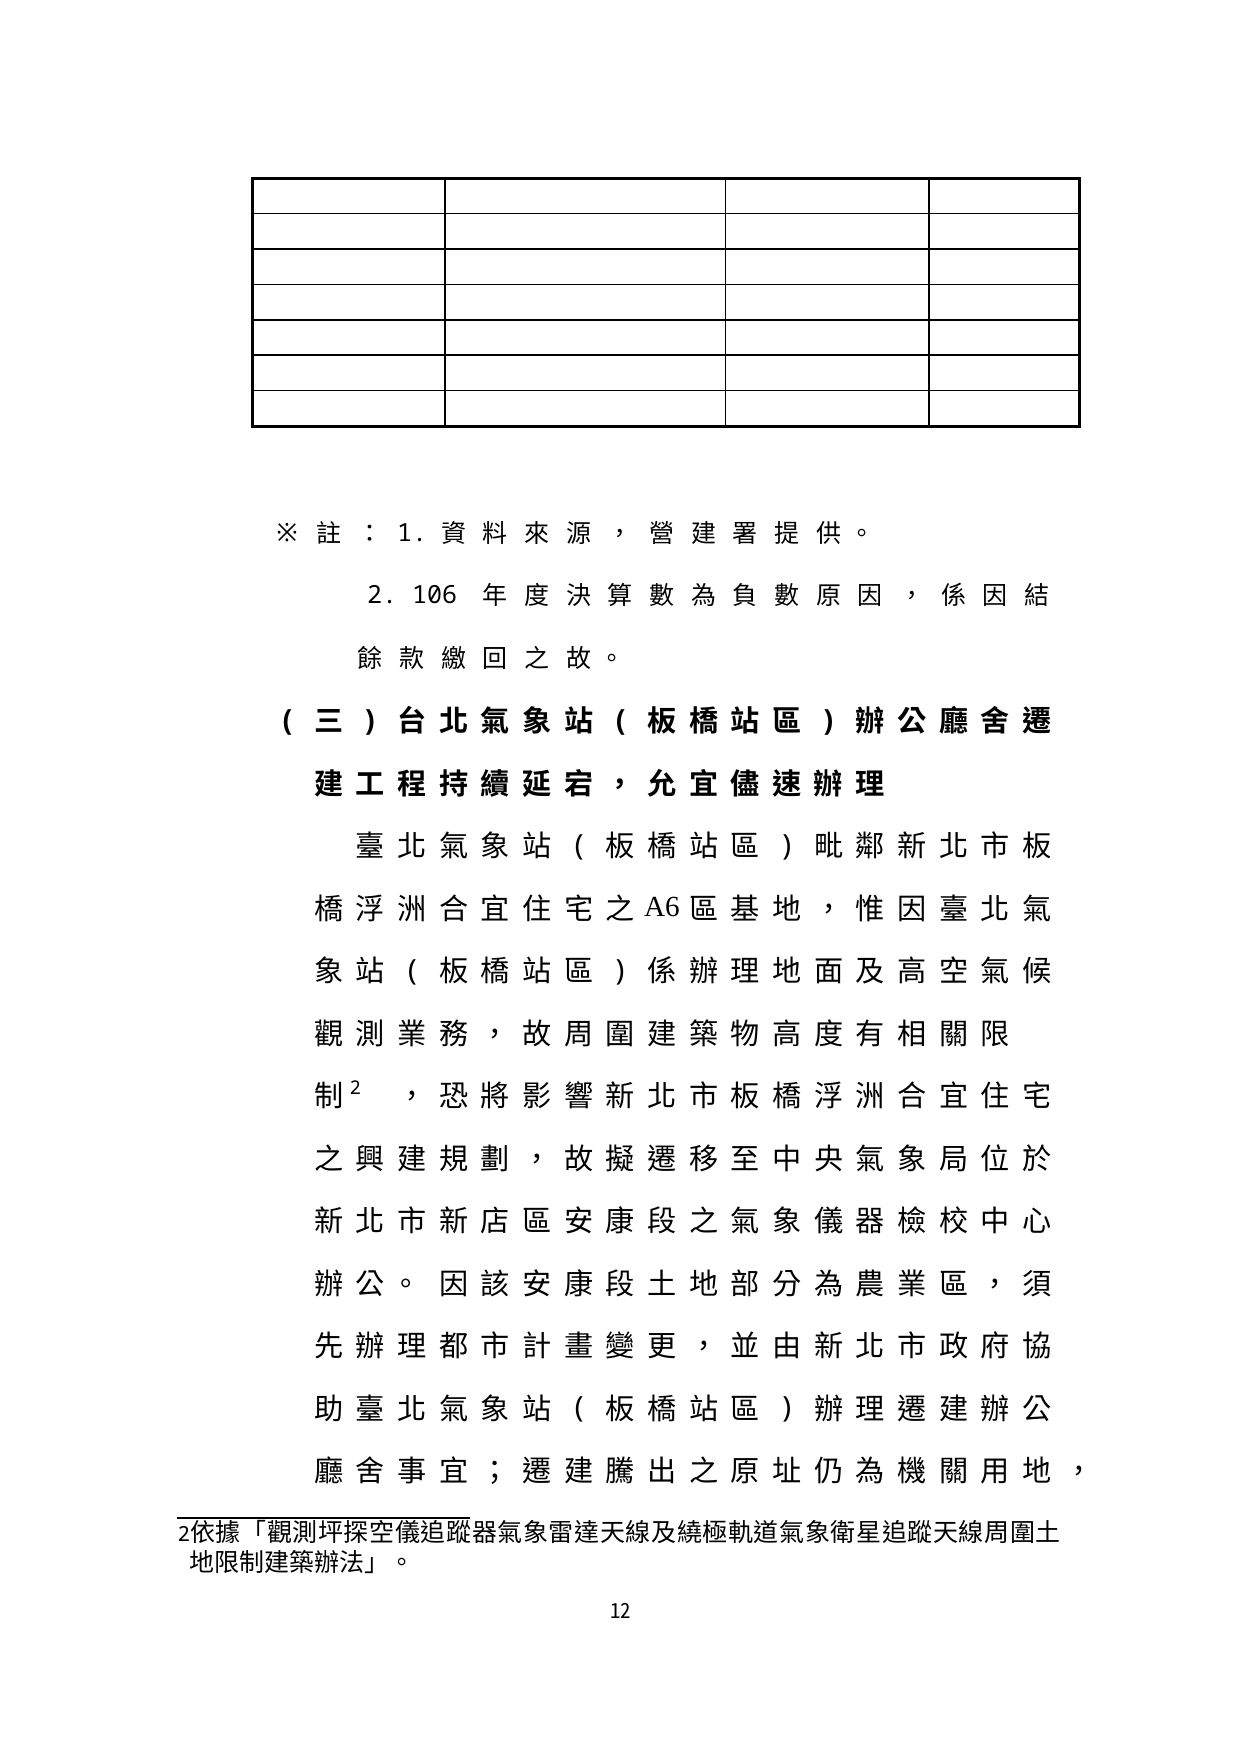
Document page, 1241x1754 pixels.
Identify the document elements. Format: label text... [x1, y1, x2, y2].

table_cell 250,000 [446, 356, 725, 390]
table_cell 407,844 [446, 321, 725, 354]
table_header 決算數 [726, 180, 928, 213]
table_cell 105 [254, 356, 444, 390]
table_cell 32.23% [930, 285, 1078, 319]
text 臺北氣象站(板橋站區)毗鄰新北市板橋浮洲合宜住宅之A6區基地，惟因臺北氣象站(板橋站區)係辦理地面及高空氣候觀測業務，故周圍建築物高度有相關限制，恐將影響新北市板橋浮洲合宜住宅之興建規劃，故擬遷移至中央氣象局位於新北市新店區安康段之氣象儀器檢校中心辦公。因該安康段土地部分為農業區，須先辦理都市計畫變更，並由新北市政府協助臺北氣象站(板橋站區)辦理遷建辦公廳舍事宜；遷建騰出之原址仍為機關用地，未來可供新北市政府之警察、消防及其他公務機關等單位進駐使用，以提升浮洲合宜住宅都市防災、治安及公務機關洽公等居住機能。 [271, 802, 1058, 1490]
table_cell 102 [254, 250, 444, 283]
text 2. 106年度決算數為負數原因，係因結餘款繳回之故。 [316, 552, 1058, 677]
table_cell 3,877 [726, 356, 928, 390]
table_cell 463,566 [446, 214, 725, 248]
table_cell 101 [254, 214, 444, 248]
table_cell 204,245 [726, 250, 928, 283]
table_cell 443,659 [726, 214, 928, 248]
text 依據「觀測坪探空儀追蹤器氣象雷達天線及繞極軌道氣象衛星追蹤天線周圍土地限制建築辦法」。 [177, 1518, 1063, 1577]
text ※註：1.資料來源，營建署提供。 [183, 490, 1058, 552]
table_header 年度 [254, 180, 444, 213]
table_cell － [930, 391, 1078, 425]
table_cell -58 [726, 391, 928, 425]
table_cell 149.10% [930, 250, 1078, 283]
table_cell 2.16% [930, 321, 1078, 354]
table_cell 136,988 [446, 250, 725, 283]
table_header 執行率 [930, 180, 1078, 213]
table_cell 8,794 [726, 321, 928, 354]
text (三)台北氣象站(板橋站區)辦公廳舍遷建工程持續延宕，允宜儘速辦理 [242, 677, 1058, 802]
table_cell 104 [254, 321, 444, 354]
table_cell 106 [254, 391, 444, 425]
table_cell 103 [254, 285, 444, 319]
table_header 預算數 [446, 180, 725, 213]
table_cell 633,312 [446, 285, 725, 319]
table_cell 204,145 [726, 285, 928, 319]
table_cell 150,000 [446, 391, 725, 425]
table_cell 95.69% [930, 214, 1078, 248]
table_cell 1.55% [930, 356, 1078, 390]
